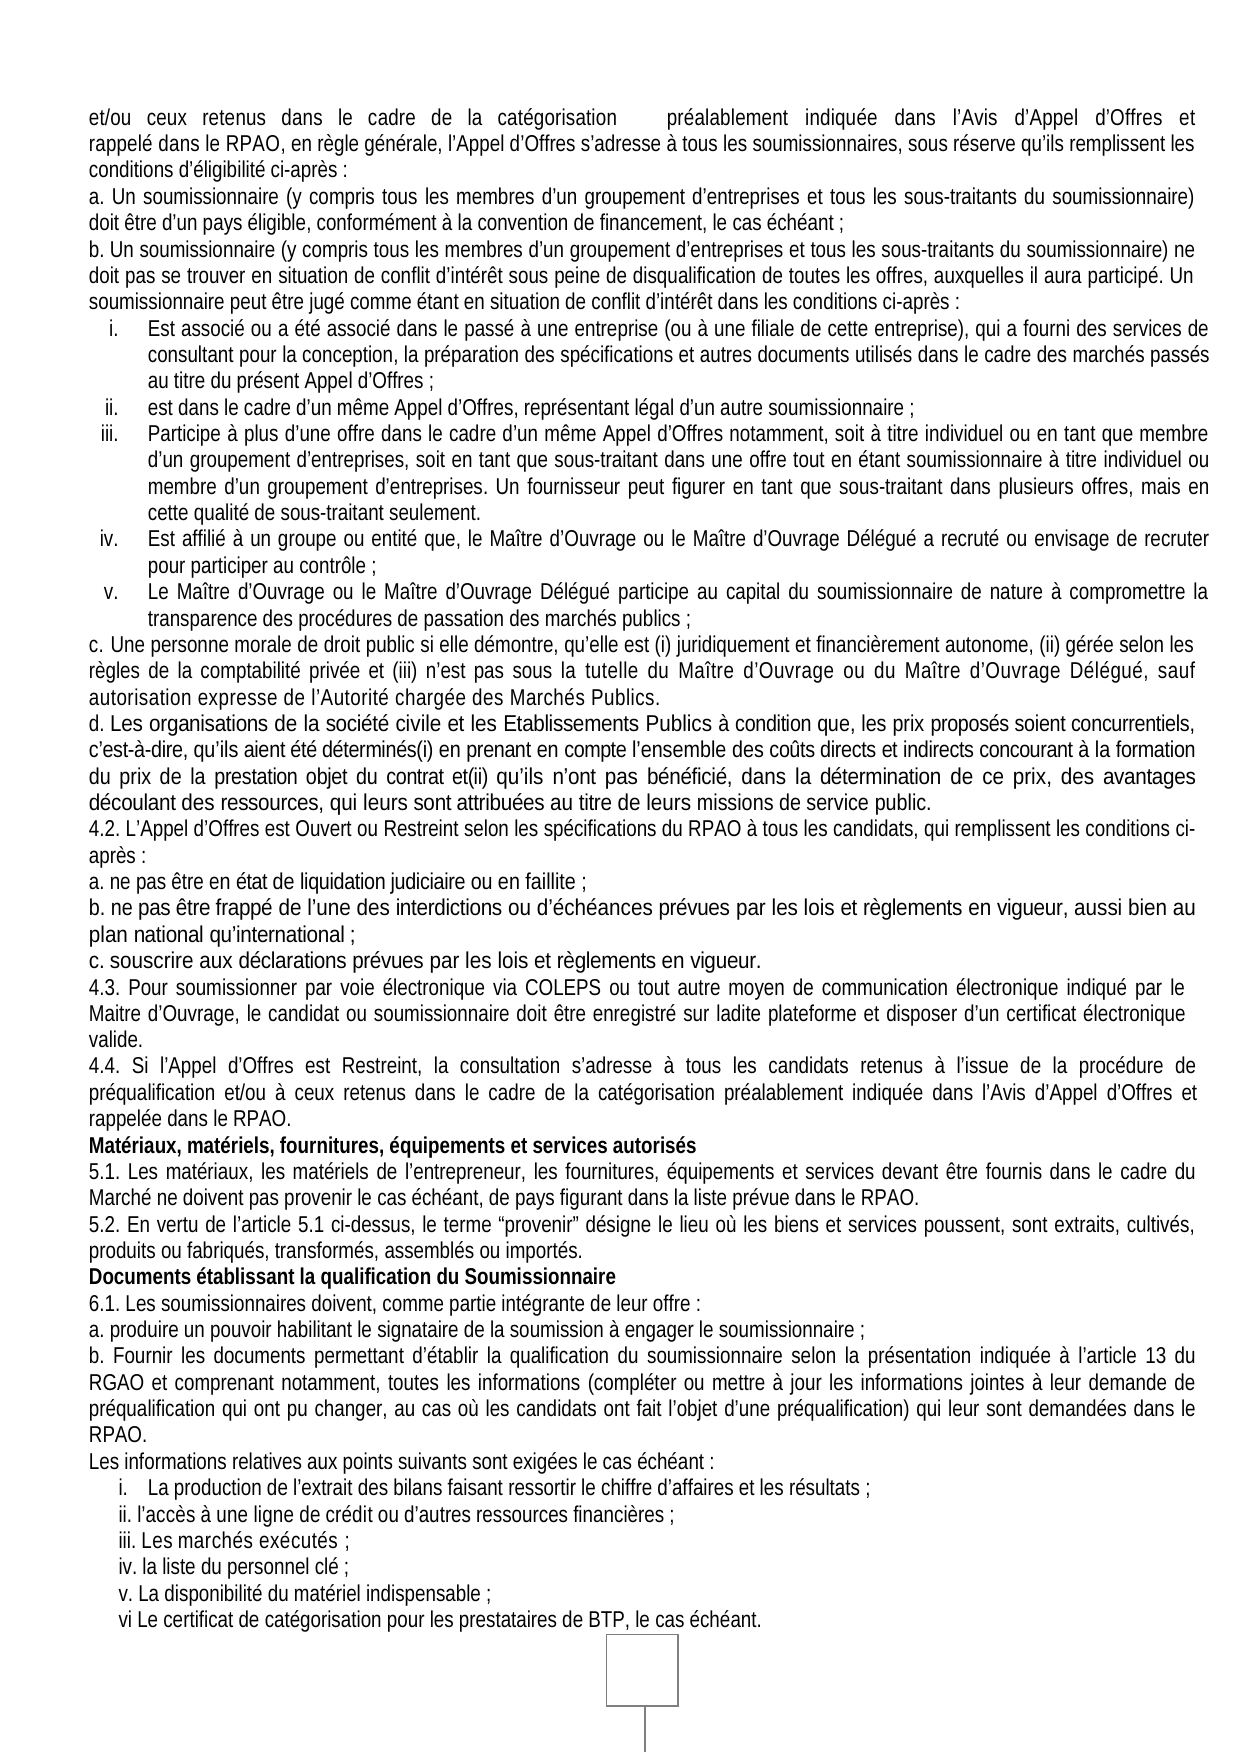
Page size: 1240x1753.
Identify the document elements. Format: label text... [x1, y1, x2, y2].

text a. Un soumissionnaire (y compris tous les membres d’un groupement d’entreprises et tous les sous-traitants du soumissionnaire) doit être d’un pays éligible, conformément à la convention de financement, le cas échéant ; [89, 183, 1196, 236]
text c. souscrire aux déclarations prévues par les lois et règlements en vigueur. [89, 947, 1196, 973]
text iv. la liste du personnel clé ; [118, 1553, 1196, 1579]
text vi Le certificat de catégorisation pour les prestataires de BTP, le cas échéant. [118, 1606, 1196, 1632]
list Est associé ou a été associé dans le passé à une entreprise (ou à une filiale de cette entreprise), qui a fourni des services de consultant pour la conception, la préparation des spécifications et autres documents utilisés dans le cadre des marchés passés au titre du présent Appel d’Offres ; [118, 314, 1210, 394]
text b. Un soumissionnaire (y compris tous les membres d’un groupement d’entreprises et tous les sous-traitants du soumissionnaire) ne doit pas se trouver en situation de conflit d’intérêt sous peine de disqualification de toutes les offres, auxquelles il aura participé. Un soumissionnaire peut être jugé comme étant en situation de conflit d’intérêt dans les conditions ci-après : [89, 236, 1196, 314]
list Participe à plus d’une offre dans le cadre d’un même Appel d’Offres notamment, soit à titre individuel ou en tant que membre d’un groupement d’entreprises, soit en tant que sous-traitant dans une offre tout en étant soumissionnaire à titre individuel ou membre d’un groupement d’entreprises. Un fournisseur peut figurer en tant que sous-traitant dans plusieurs offres, mais en cette qualité de sous-traitant seulement. [118, 420, 1210, 525]
text iii. Les marchés exécutés ; [118, 1527, 1196, 1553]
text b. ne pas être frappé de l’une des interdictions ou d’échéances prévues par les lois et règlements en vigueur, aussi bien au plan national qu’international ; [89, 894, 1196, 947]
text 5.1. Les matériaux, les matériels de l’entrepreneur, les fournitures, équipements et services devant être fournis dans le cadre du Marché ne doivent pas provenir le cas échéant, de pays figurant dans la liste prévue dans le RPAO. [89, 1158, 1196, 1211]
text 6.1. Les soumissionnaires doivent, comme partie intégrante de leur offre : [89, 1290, 1196, 1316]
text Matériaux, matériels, fournitures, équipements et services autorisés [89, 1132, 1196, 1158]
text 4.2. L’Appel d’Offres est Ouvert ou Restreint selon les spécifications du RPAO à tous les candidats, qui remplissent les conditions ci-après : [89, 815, 1196, 868]
text 4.4. Si l’Appel d’Offres est Restreint, la consultation s’adresse à tous les candidats retenus à l’issue de la procédure de préqualification et/ou à ceux retenus dans le cadre de la catégorisation préalablement indiquée dans l’Avis d’Appel d’Offres et rappelée dans le RPAO. [89, 1052, 1198, 1132]
text Documents établissant la qualification du Soumissionnaire [89, 1263, 1196, 1290]
text ii. l’accès à une ligne de crédit ou d’autres ressources financières ; [118, 1501, 1196, 1527]
list est dans le cadre d’un même Appel d’Offres, représentant légal d’un autre soumissionnaire ; [118, 394, 1210, 420]
text c. Une personne morale de droit public si elle démontre, qu’elle est (i) juridiquement et financièrement autonome, (ii) gérée selon les règles de la comptabilité privée et (iii) n’est pas sous la tutelle du Maître d’Ouvrage ou du Maître d’Ouvrage Délégué, sauf autorisation expresse de l’Autorité chargée des Marchés Publics. [89, 631, 1196, 710]
list Est affilié à un groupe ou entité que, le Maître d’Ouvrage ou le Maître d’Ouvrage Délégué a recruté ou envisage de recruter pour participer au contrôle ; [118, 525, 1210, 578]
list Le Maître d’Ouvrage ou le Maître d’Ouvrage Délégué participe au capital du soumissionnaire de nature à compromettre la transparence des procédures de passation des marchés publics ; [118, 578, 1210, 631]
text d. Les organisations de la société civile et les Etablissements Publics à condition que, les prix proposés soient concurrentiels, c’est-à-dire, qu’ils aient été déterminés(i) en prenant en compte l’ensemble des coûts directs et indirects concourant à la formation du prix de la prestation objet du contrat et(ii) qu’ils n’ont pas bénéficié, dans la détermination de ce prix, des avantages découlant des ressources, qui leurs sont attribuées au titre de leurs missions de service public. [89, 710, 1196, 815]
text v. La disponibilité du matériel indispensable ; [118, 1579, 1196, 1606]
text 4.3. Pour soumissionner par voie électronique via COLEPS ou tout autre moyen de communication électronique indiqué par le Maitre d’Ouvrage, le candidat ou soumissionnaire doit être enregistré sur ladite plateforme et disposer d’un certificat électronique valide. [89, 973, 1186, 1052]
text Les informations relatives aux points suivants sont exigées le cas échéant : [89, 1448, 1196, 1474]
text i. La production de l’extrait des bilans faisant ressortir le chiffre d’affaires et les résultats ; [118, 1474, 1196, 1501]
text a. ne pas être en état de liquidation judiciaire ou en faillite ; [89, 868, 1196, 894]
text a. produire un pouvoir habilitant le signataire de la soumission à engager le soumissionnaire ; [89, 1316, 1196, 1342]
text et/ou ceux retenus dans le cadre de la catégorisation préalablement indiquée dans l’Avis d’Appel d’Offres et rappelé dans le RPAO, en règle générale, l’Appel d’Offres s’adresse à tous les soumissionnaires, sous réserve qu’ils remplissent les conditions d’éligibilité ci-après : [89, 104, 1196, 183]
text 5.2. En vertu de l’article 5.1 ci-dessus, le terme “provenir” désigne le lieu où les biens et services poussent, sont extraits, cultivés, produits ou fabriqués, transformés, assemblés ou importés. [89, 1211, 1196, 1263]
text b. Fournir les documents permettant d’établir la qualification du soumissionnaire selon la présentation indiquée à l’article 13 du RGAO et comprenant notamment, toutes les informations (compléter ou mettre à jour les informations jointes à leur demande de préqualification qui ont pu changer, au cas où les candidats ont fait l’objet d’une préqualification) qui leur sont demandées dans le RPAO. [89, 1342, 1196, 1448]
